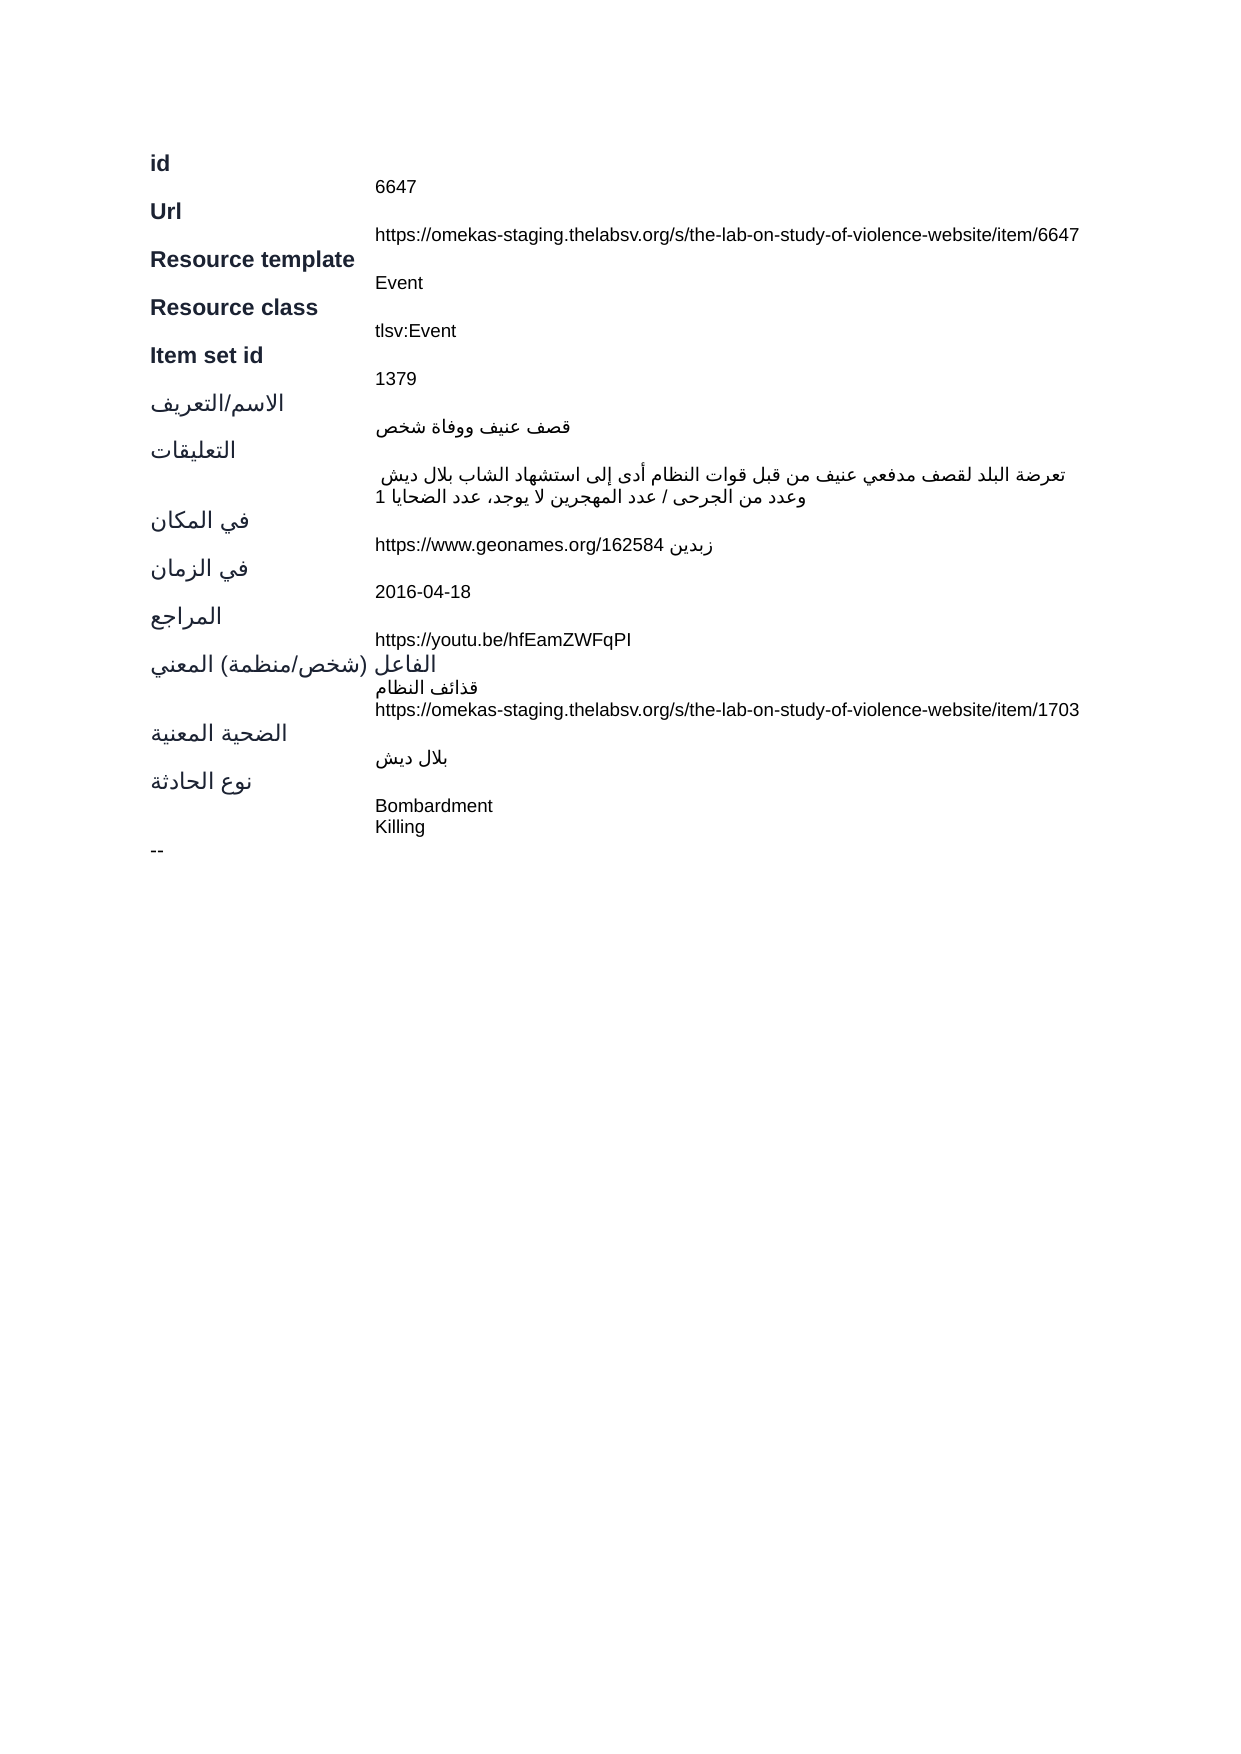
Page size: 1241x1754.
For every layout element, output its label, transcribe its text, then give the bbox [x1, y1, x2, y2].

text قصف عنيف ووفاة شخص [375, 416, 1090, 437]
text Event [375, 272, 1090, 294]
text الضحية المعنية [150, 720, 1090, 747]
text 2016-04-18 [375, 581, 1090, 603]
text https://youtu.be/hfEamZWFqPI [375, 629, 1090, 651]
text https://omekas-staging.thelabsv.org/s/the-lab-on-study-of-violence-website/item/6647 [375, 224, 1090, 246]
text id [150, 150, 1090, 176]
text قذائف النظام [375, 677, 1090, 699]
text Item set id [150, 342, 1090, 368]
text في الزمان [150, 555, 1090, 581]
text Url [150, 198, 1090, 224]
text في المكان [150, 507, 1090, 533]
text التعليقات [150, 437, 1090, 464]
text 6647 [375, 176, 1090, 198]
text المراجع [150, 603, 1090, 629]
text الاسم/التعريف [150, 389, 1090, 416]
text https://www.geonames.org/162584 زبدين [375, 533, 1090, 555]
text تعرضة البلد لقصف مدفعي عنيف من قبل قوات النظام أدى إلى استشهاد الشاب بلال ديش وعدد من الجرحى / عدد المهجرين لا يوجد، عدد الضحايا 1 [375, 464, 1090, 507]
text tlsv:Event [375, 320, 1090, 342]
text 1379 [375, 368, 1090, 389]
text Bombardment [375, 794, 1090, 816]
text Resource class [150, 294, 1090, 320]
text Killing [375, 816, 1090, 838]
text الفاعل (شخص/منظمة) المعني [150, 651, 1090, 677]
text نوع الحادثة [150, 768, 1090, 794]
text Resource template [150, 246, 1090, 272]
text https://omekas-staging.thelabsv.org/s/the-lab-on-study-of-violence-website/item/1703 [375, 699, 1090, 720]
text بلال ديش [375, 747, 1090, 768]
text -- [150, 838, 1090, 862]
